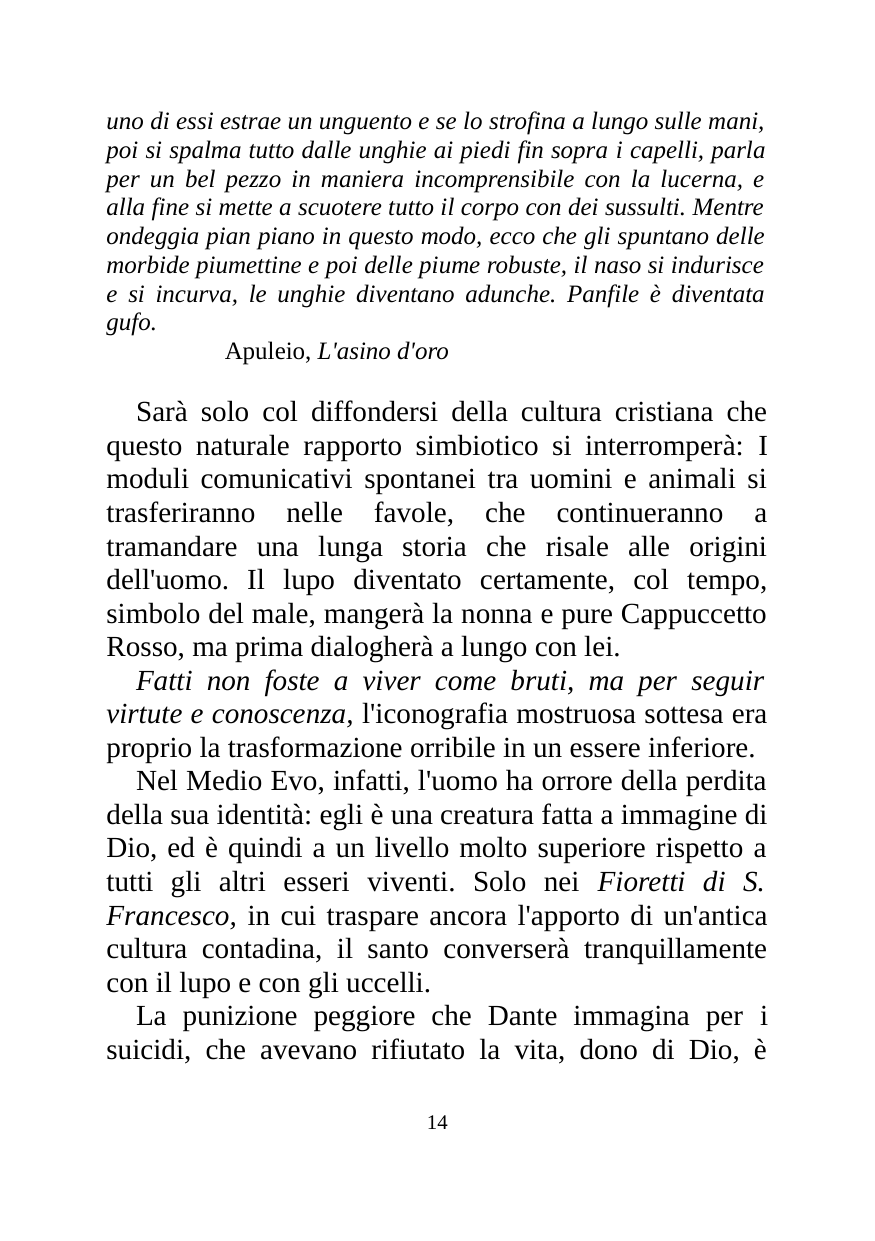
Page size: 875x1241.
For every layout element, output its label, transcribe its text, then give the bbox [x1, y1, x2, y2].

text Fatti non foste a viver come bruti, ma per seguir virtute e conoscenza, l'iconografia mostruosa sottesa era proprio la trasformazione orribile in un essere inferiore. [106, 663, 768, 763]
text Nel Medio Evo, infatti, l'uomo ha orrore della perdita della sua identità: egli è una creatura fatta a immagine di Dio, ed è quindi a un livello molto superiore rispetto a tutti gli altri esseri viventi. Solo nei Fioretti di S. Francesco, in cui traspare ancora l'apporto di un'antica cultura contadina, il santo converserà tranquillamente con il lupo e con gli uccelli. [106, 763, 768, 998]
text Sarà solo col diffondersi della cultura cristiana che questo naturale rapporto simbiotico si interromperà: I moduli comunicativi spontanei tra uomini e animali si trasferiranno nelle favole, che continueranno a tramandare una lunga storia che risale alle origini dell'uomo. Il lupo diventato certamente, col tempo, simbolo del male, mangerà la nonna e pure Cappuccetto Rosso, ma prima dialogherà a lungo con lei. [106, 394, 768, 663]
text uno di essi estrae un unguento e se lo strofina a lungo sulle mani, poi si spalma tutto dalle unghie ai piedi fin sopra i capelli, parla per un bel pezzo in maniera incomprensibile con la lucerna, e alla fine si mette a scuotere tutto il corpo con dei sussulti. Mentre ondeggia pian piano in questo modo, ecco che gli spuntano delle morbide piumettine e poi delle piume robuste, il naso si indurisce e si incurva, le unghie diventano adunche. Panfile è diventata gufo. [106, 106, 768, 336]
text La punizione peggiore che Dante immagina per i suicidi, che avevano rifiutato la vita, dono di Dio, è [106, 998, 768, 1065]
text Apuleio, L'asino d'oro [224, 336, 768, 365]
